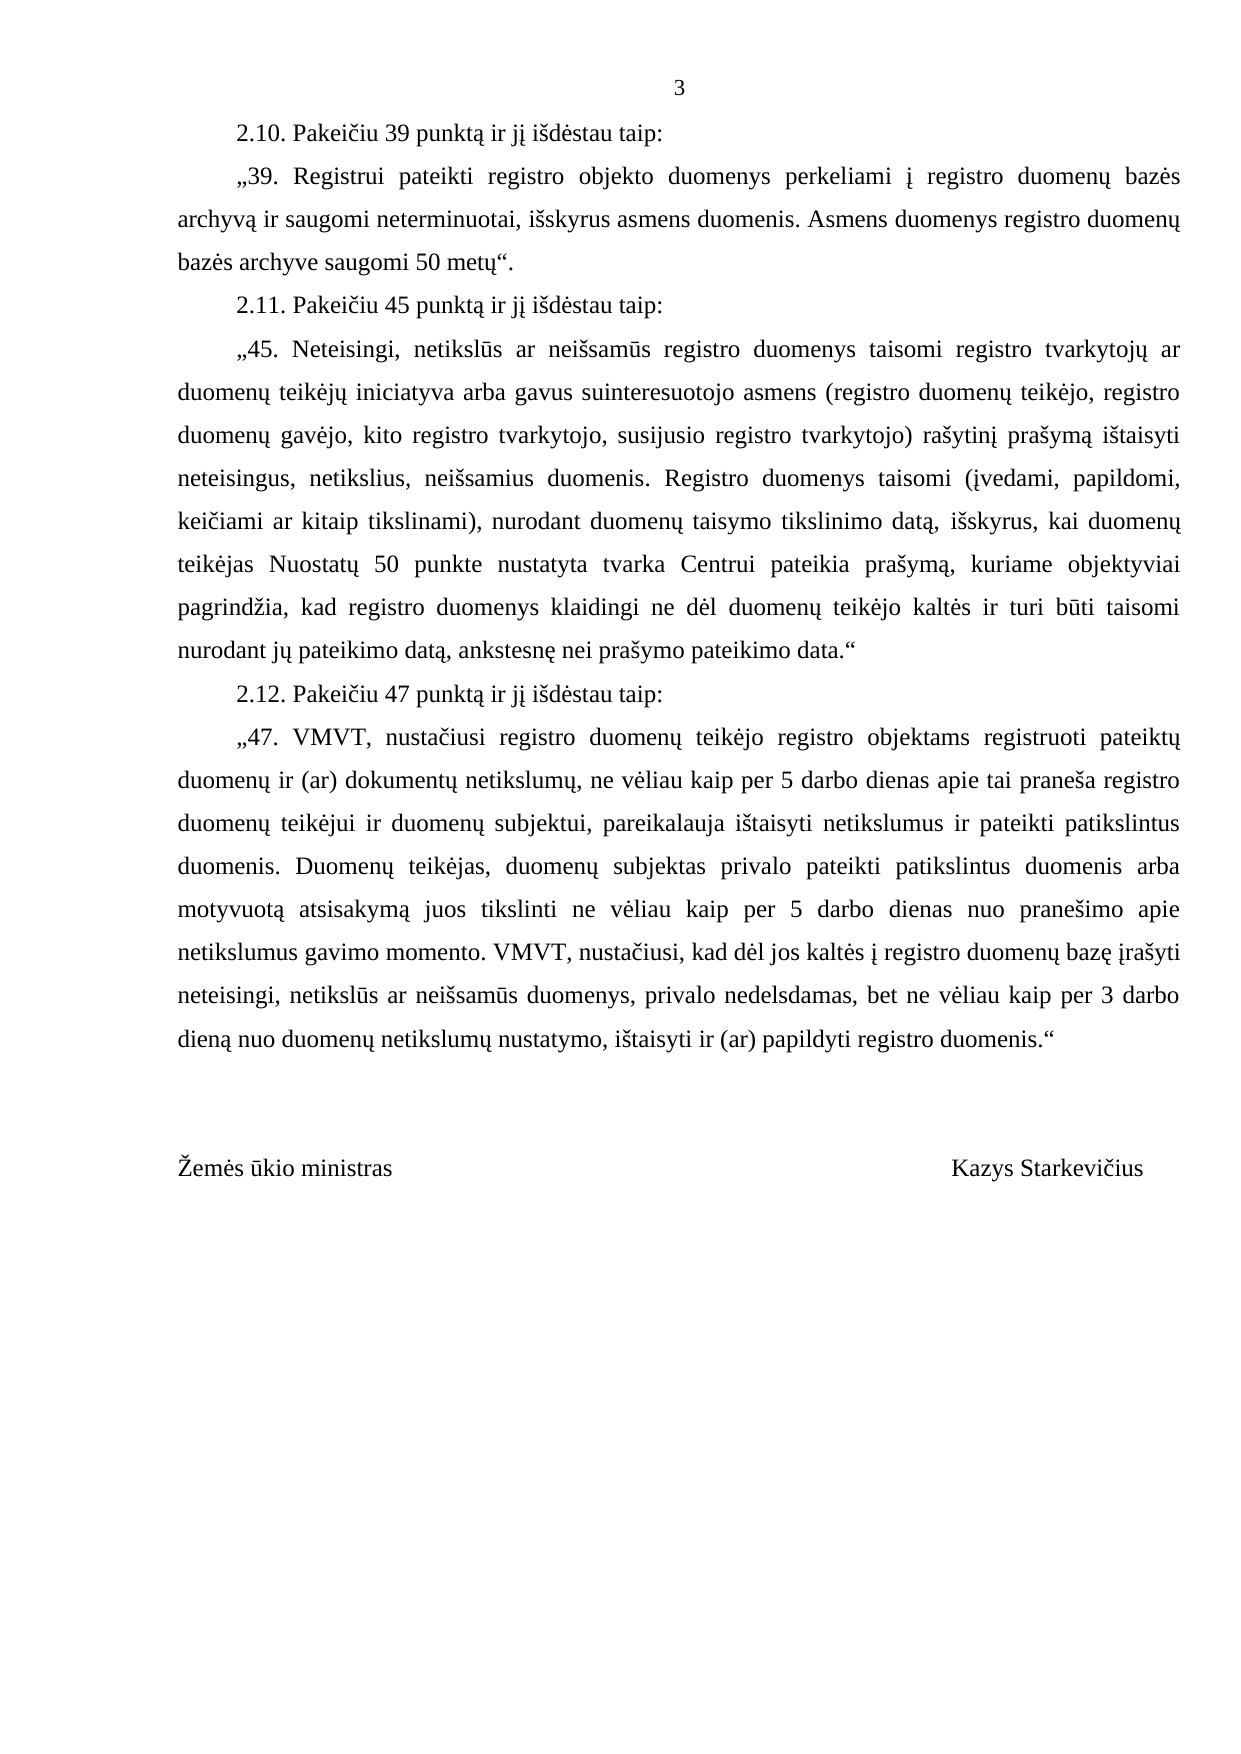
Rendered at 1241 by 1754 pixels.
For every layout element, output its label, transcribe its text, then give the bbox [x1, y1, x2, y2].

text „47. VMVT, nustačiusi registro duomenų teikėjo registro objektams registruoti pateiktų duomenų ir (ar) dokumentų netikslumų, ne vėliau kaip per 5 darbo dienas apie tai praneša registro duomenų teikėjui ir duomenų subjektui, pareikalauja ištaisyti netikslumus ir pateikti patikslintus duomenis. Duomenų teikėjas, duomenų subjektas privalo pateikti patikslintus duomenis arba motyvuotą atsisakymą juos tikslinti ne vėliau kaip per 5 darbo dienas nuo pranešimo apie netikslumus gavimo momento. VMVT, nustačiusi, kad dėl jos kaltės į registro duomenų bazę įrašyti neteisingi, netikslūs ar neišsamūs duomenys, privalo nedelsdamas, bet ne vėliau kaip per 3 darbo dieną nuo duomenų netikslumų nustatymo, ištaisyti ir (ar) papildyti registro duomenis.“ [177, 722, 1181, 1052]
text 2.12. Pakeičiu 47 punktą ir jį išdėstau taip: [177, 679, 1181, 707]
text „45. Neteisingi, netikslūs ar neišsamūs registro duomenys taisomi registro tvarkytojų ar duomenų teikėjų iniciatyva arba gavus suinteresuotojo asmens (registro duomenų teikėjo, registro duomenų gavėjo, kito registro tvarkytojo, susijusio registro tvarkytojo) rašytinį prašymą ištaisyti neteisingus, netikslius, neišsamius duomenis. Registro duomenys taisomi (įvedami, papildomi, keičiami ar kitaip tikslinami), nurodant duomenų taisymo tikslinimo datą, išskyrus, kai duomenų teikėjas Nuostatų 50 punkte nustatyta tvarka Centrui pateikia prašymą, kuriame objektyviai pagrindžia, kad registro duomenys klaidingi ne dėl duomenų teikėjo kaltės ir turi būti taisomi nurodant jų pateikimo datą, ankstesnę nei prašymo pateikimo data.“ [177, 334, 1181, 664]
text Žemės ūkio ministras Kazys Starkevičius [177, 1153, 1181, 1182]
text „39. Registrui pateikti registro objekto duomenys perkeliami į registro duomenų bazės archyvą ir saugomi neterminuotai, išskyrus asmens duomenis. Asmens duomenys registro duomenų bazės archyve saugomi 50 metų“. [177, 161, 1181, 276]
text 2.11. Pakeičiu 45 punktą ir jį išdėstau taip: [177, 291, 1181, 319]
text 2.10. Pakeičiu 39 punktą ir jį išdėstau taip: [177, 118, 1181, 147]
